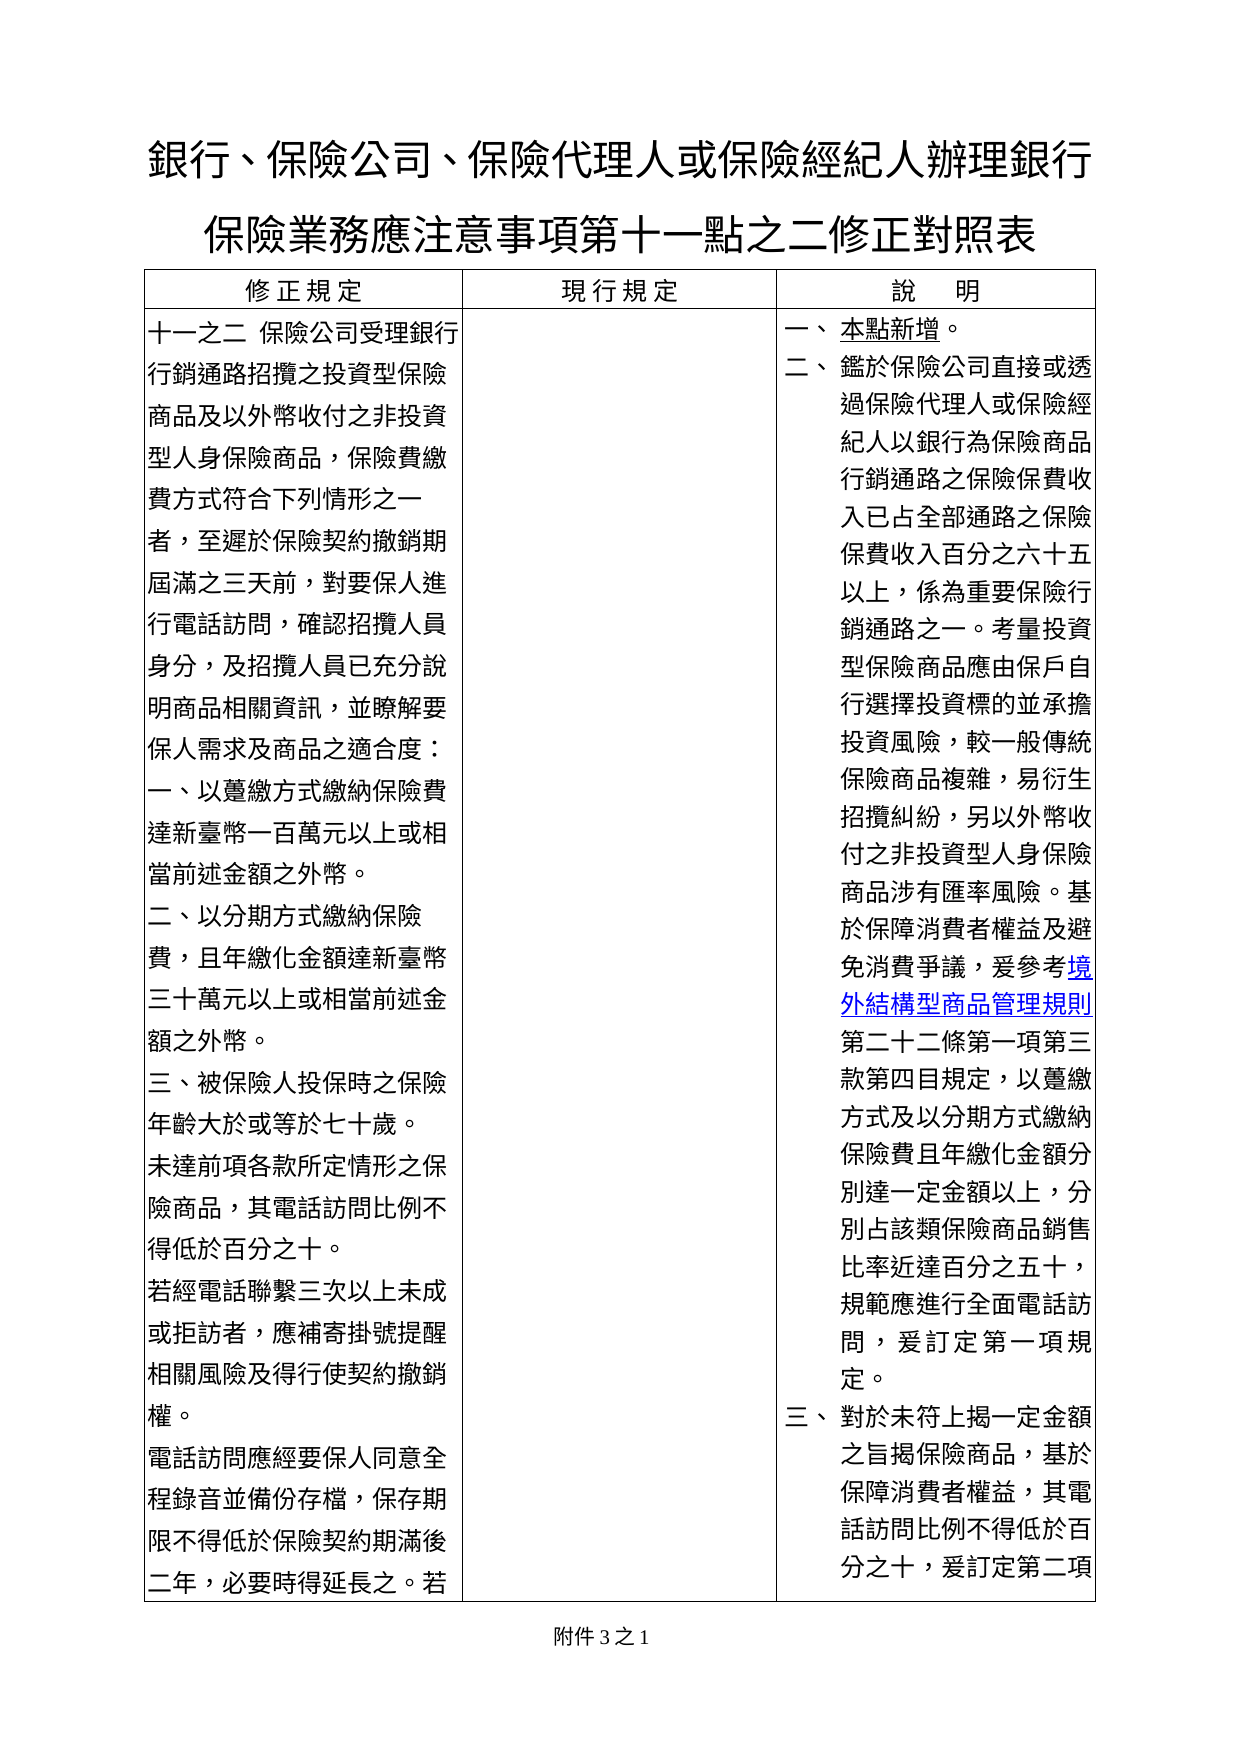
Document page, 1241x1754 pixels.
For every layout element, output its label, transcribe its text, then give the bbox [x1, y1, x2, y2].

table_header 說 明 [777, 270, 1095, 308]
table_header 修 正 規 定 [145, 270, 462, 308]
text 銀行、保險公司、保險代理人或保險經紀人辦理銀行保險業務應注意事項第十一點之二修正對照表 [148, 119, 1092, 269]
table_cell [463, 309, 776, 1601]
table_cell 本點新增。 鑑於保險公司直接或透過保險代理人或保險經紀人以銀行為保險商品行銷通路之保險保費收入已占全部通路之保險保費收入百分之六十五以上，係為重要保險行銷通路之一。考量投資型保險商品應由保戶自行選擇投資標的並承擔投資風險，較一般傳統保險商品複雜，易衍生招攬糾紛，另以外幣收付之非投資型人身保險商品涉有匯率風險。基於保障消費者權益及避免消費爭議，爰參考境外結構型商品管理規則第二十二條第一項第三款第四目規定，以躉繳方式及以分期方式繳納保險費且年繳化金額分別達一定金額以上，分別占該類保險商品銷售比率近達百分之五十，規範應進行全面電話訪問，爰訂定第一項規定。 對於未符上揭一定金額之旨揭保險商品，基於保障消費者權益，其電話訪問比例不得低於百分之十，爰訂定第二項規定。 參考投資型保險商品銷售自律規範第十條第三款第一目，若電話聯繫未成或拒訪者，保險公司應補寄掛號提醒相關風險並得行使契約撤銷權，爰訂定第三項規定。 另為保障消費大眾權益，避免日後舉證上之爭議，參酌保險業辦理電話行銷業務應注意事項第九條第一項及第三項規定，爰訂定第四項規定。 為使保險公司進行電話訪問能有一致性之參考範本，爰參考保險業設立許可及管理辦法第二十二條第二項規定，增訂第五項規定，參考範本由中華民國人壽保險商業同業公會訂定，並報主管機關備查。 [777, 309, 1095, 1601]
table_cell 十一之二 保險公司受理銀行行銷通路招攬之投資型保險商品及以外幣收付之非投資型人身保險商品，保險費繳費方式符合下列情形之一者，至遲於保險契約撤銷期屆滿之三天前，對要保人進行電話訪問，確認招攬人員身分，及招攬人員已充分說明商品相關資訊，並瞭解要保人需求及商品之適合度： 一、以躉繳方式繳納保險費達新臺幣一百萬元以上或相當前述金額之外幣。 二、以分期方式繳納保險費，且年繳化金額達新臺幣三十萬元以上或相當前述金額之外幣。 三、被保險人投保時之保險年齡大於或等於七十歲。 未達前項各款所定情形之保險商品，其電話訪問比例不得低於百分之十。 若經電話聯繫三次以上未成或拒訪者，應補寄掛號提醒相關風險及得行使契約撤銷權。 電話訪問應經要保人同意全程錄音並備份存檔，保存期限不得低於保險契約期滿後二年，必要時得延長之。若 [145, 309, 462, 1601]
table_header 現 行 規 定 [463, 270, 776, 308]
